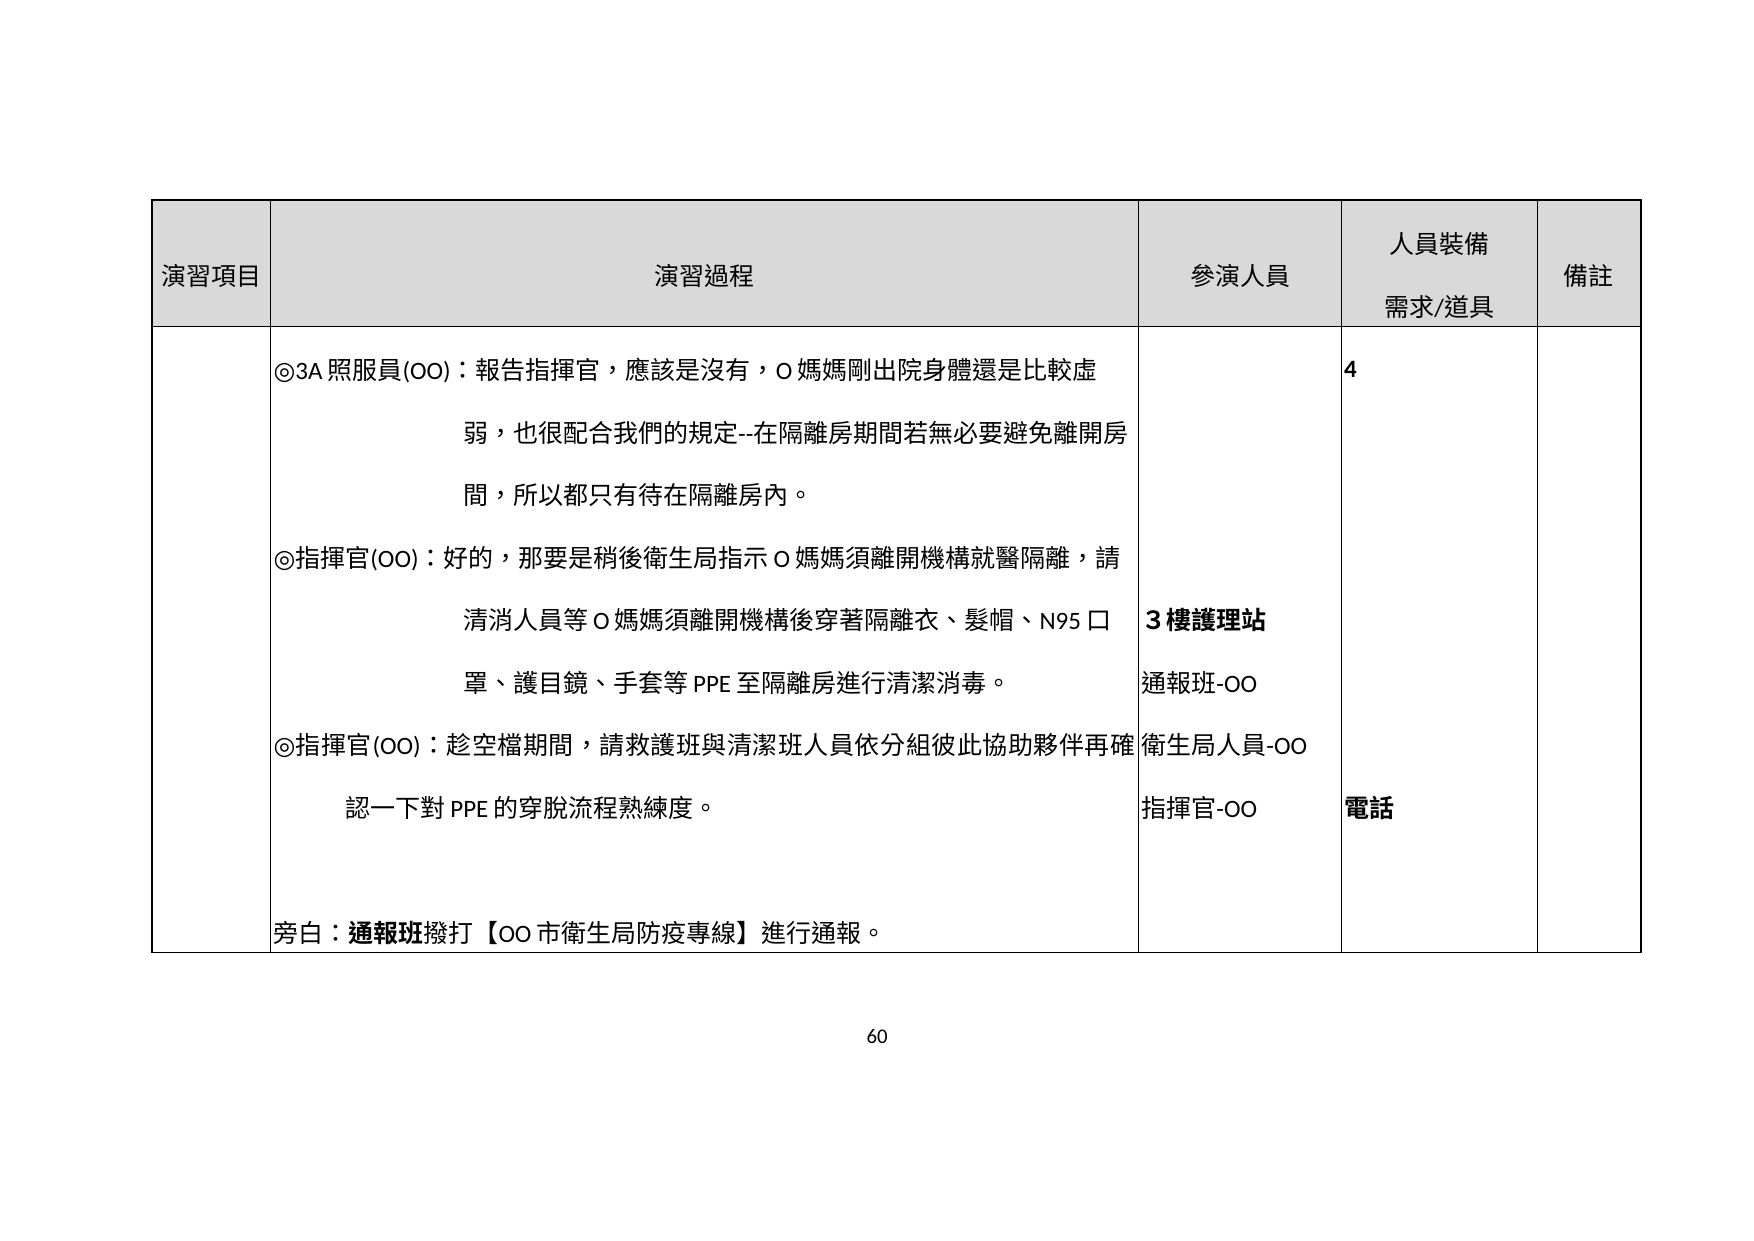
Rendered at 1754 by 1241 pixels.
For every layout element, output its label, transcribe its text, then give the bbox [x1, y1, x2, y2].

table_header 備註 [1538, 201, 1640, 326]
table_cell [153, 327, 270, 952]
table_cell ◎3A照服員(OO)：報告指揮官，應該是沒有，O媽媽剛出院身體還是比較虛弱，也很配合我們的規定--在隔離房期間若無必要避免離開房間，所以都只有待在隔離房內。 ◎指揮官(OO)：好的，那要是稍後衛生局指示O媽媽須離開機構就醫隔離，請清消人員等O媽媽須離開機構後穿著隔離衣、髮帽、N95口罩、護目鏡、手套等PPE至隔離房進行清潔消毒。 ◎指揮官(OO)：趁空檔期間，請救護班與清潔班人員依分組彼此協助夥伴再確認一下對PPE的穿脫流程熟練度。 旁白：通報班撥打【OO市衛生局防疫專線】進行通報。 [271, 327, 1138, 952]
table_cell [1538, 327, 1640, 952]
table_header 人員裝備 需求/道具 [1342, 201, 1537, 326]
table_cell 4 電話 [1342, 327, 1537, 952]
table_header 演習項目 [153, 201, 270, 326]
table_header 演習過程 [271, 201, 1138, 326]
table_cell ３樓護理站 通報班-OO 衛生局人員-OO 指揮官-OO [1139, 327, 1341, 952]
table_header 參演人員 [1139, 201, 1341, 326]
